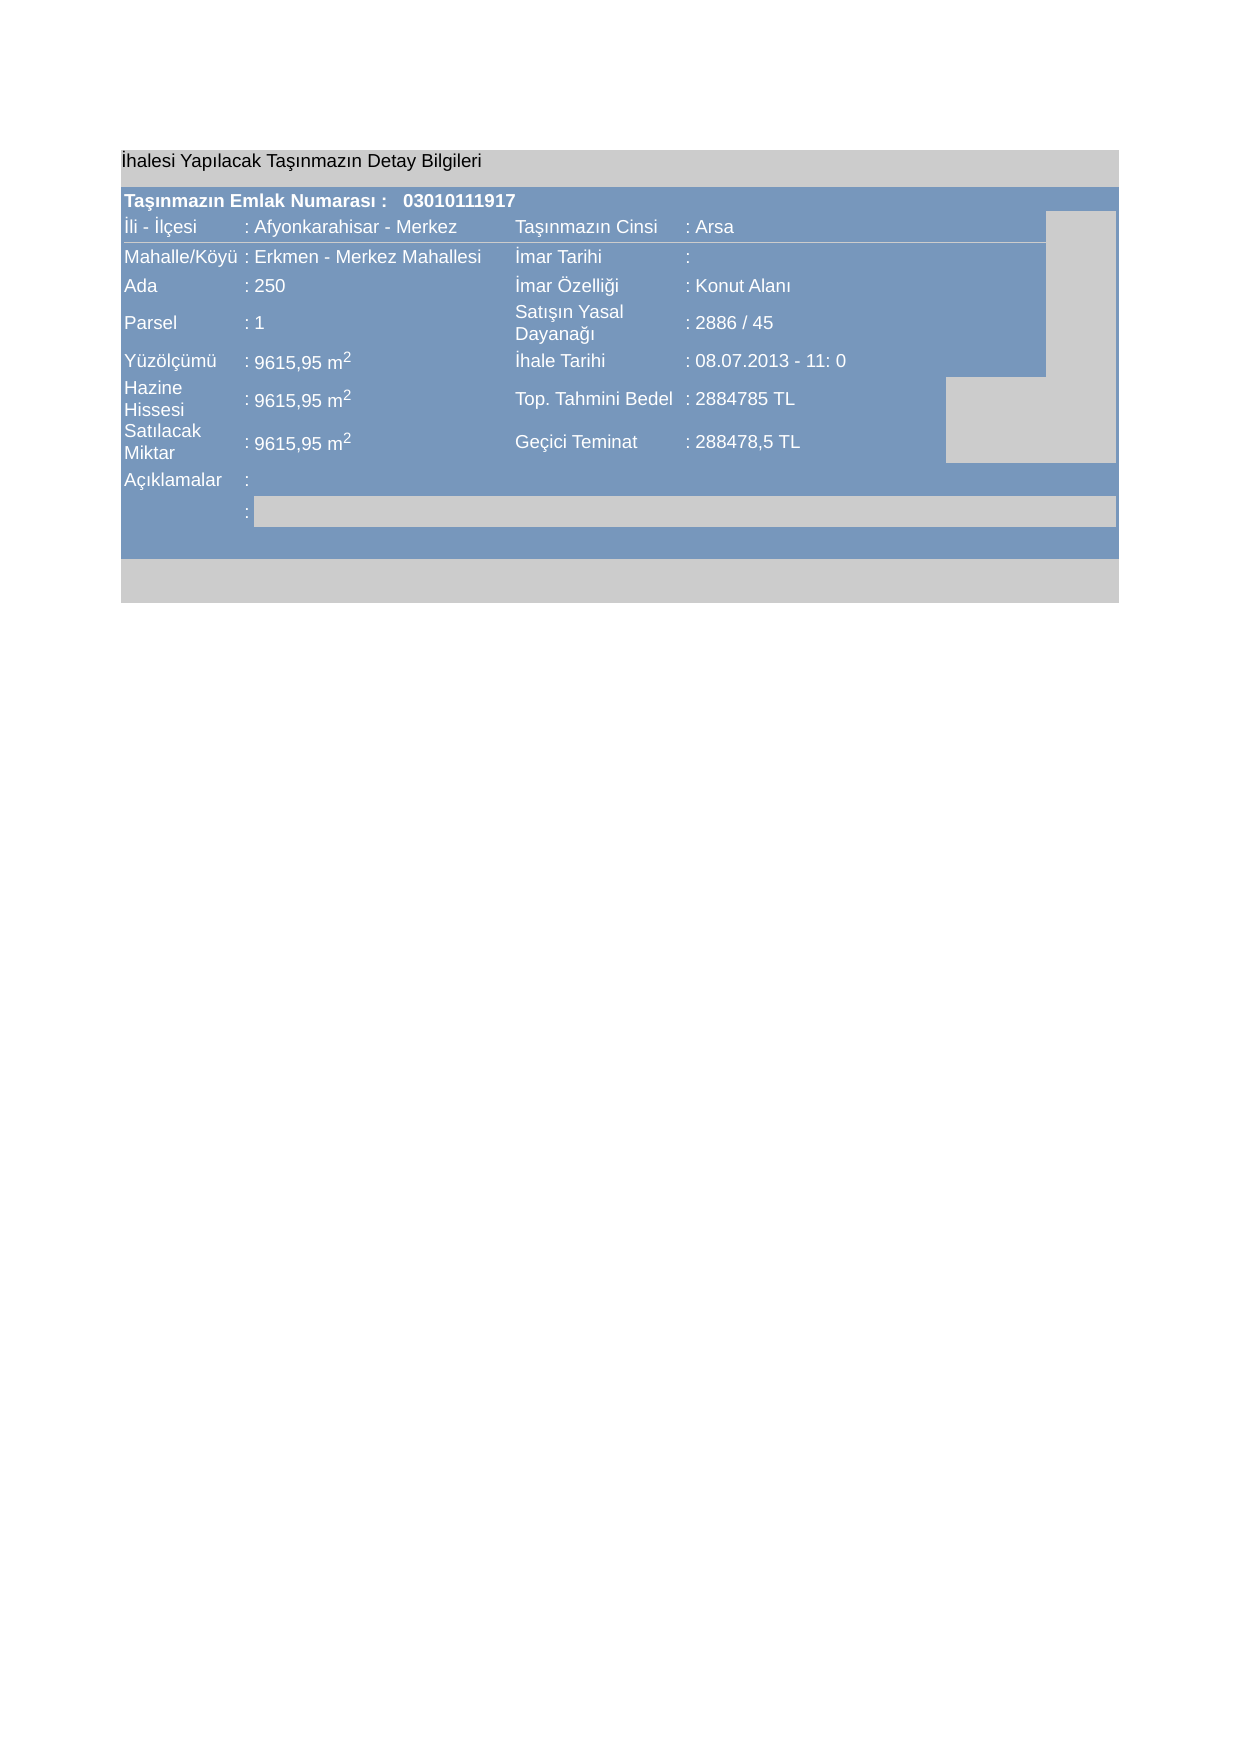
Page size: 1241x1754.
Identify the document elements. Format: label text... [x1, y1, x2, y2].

table_header : [685, 211, 695, 242]
table_cell Geçici Teminat [515, 420, 685, 463]
table_header [505, 211, 515, 242]
table_header [118, 635, 1122, 639]
table_cell : [685, 301, 695, 344]
table_cell [505, 271, 515, 301]
table_cell Satılacak Miktar [124, 420, 244, 463]
table_cell [254, 463, 1116, 496]
table_cell : [244, 301, 254, 344]
table_cell : [685, 377, 695, 420]
table_cell : [685, 420, 695, 463]
table_cell Top. Tahmini Bedel [515, 377, 685, 420]
table_cell [946, 420, 1046, 463]
table_cell [505, 301, 515, 344]
table_cell : [244, 420, 254, 463]
table_cell 9615,95 m2 [254, 344, 505, 377]
table_cell [1046, 377, 1116, 420]
table_header Taşınmazın Cinsi [515, 211, 685, 242]
table_cell [124, 496, 244, 527]
table_header [121, 569, 1119, 598]
table_header İhalesi Yapılacak Taşınmazın Detay Bilgileri [121, 150, 1119, 171]
table_header İli - İlçesi [124, 211, 244, 242]
table_cell Parsel [124, 301, 244, 344]
table_cell 9615,95 m2 [254, 377, 505, 420]
table_cell Hazine Hissesi [124, 377, 244, 420]
table_cell [1046, 301, 1116, 344]
table_header Afyonkarahisar - Merkez [254, 211, 505, 242]
table_cell 2884785 TL [695, 377, 946, 420]
table_cell [505, 420, 515, 463]
table_cell : [244, 271, 254, 301]
table_cell Mahalle/Köyü [124, 243, 244, 271]
table_cell [946, 377, 1046, 420]
table_cell 250 [254, 271, 505, 301]
table_cell [1046, 420, 1116, 463]
table_cell [254, 496, 1116, 527]
table_cell İmar Özelliği [515, 271, 685, 301]
table_cell [1046, 344, 1116, 377]
table_cell : [244, 243, 254, 271]
table_cell : [244, 463, 254, 496]
table_cell Ada [124, 271, 244, 301]
table_cell Yüzölçümü [124, 344, 244, 377]
table_cell 9615,95 m2 [254, 420, 505, 463]
table_cell 08.07.2013 - 11: 0 [695, 344, 1046, 377]
table_cell [505, 344, 515, 377]
table_cell : [244, 377, 254, 420]
table_cell 1 [254, 301, 505, 344]
table_cell 2886 / 45 [695, 301, 1046, 344]
table_cell Erkmen - Merkez Mahallesi [254, 243, 505, 271]
table_header Arsa [695, 211, 1046, 242]
table_cell Açıklamalar [124, 463, 244, 496]
table_header [1046, 211, 1116, 242]
table_cell [1046, 271, 1116, 301]
table_cell [121, 598, 1119, 603]
table_cell : [244, 344, 254, 377]
table_cell [505, 377, 515, 420]
table_cell 288478,5 TL [695, 420, 946, 463]
table_cell İmar Tarihi [515, 243, 685, 271]
table_cell [695, 243, 1046, 271]
table_cell [505, 243, 515, 271]
table_cell [121, 559, 1119, 569]
table_header : [244, 211, 254, 242]
table_cell : [244, 496, 254, 527]
table_cell Satışın Yasal Dayanağı [515, 301, 685, 344]
table_cell : [685, 271, 695, 301]
table_cell Konut Alanı [695, 271, 1046, 301]
table_cell İhale Tarihi [515, 344, 685, 377]
table_header [124, 174, 1116, 179]
table_cell : [685, 243, 695, 271]
table_header [121, 171, 1119, 187]
table_cell [1046, 243, 1116, 271]
table_header [118, 147, 1122, 635]
table_cell Taşınmazın Emlak Numarası : 03010111917 [121, 187, 1119, 559]
table_cell : [685, 344, 695, 377]
